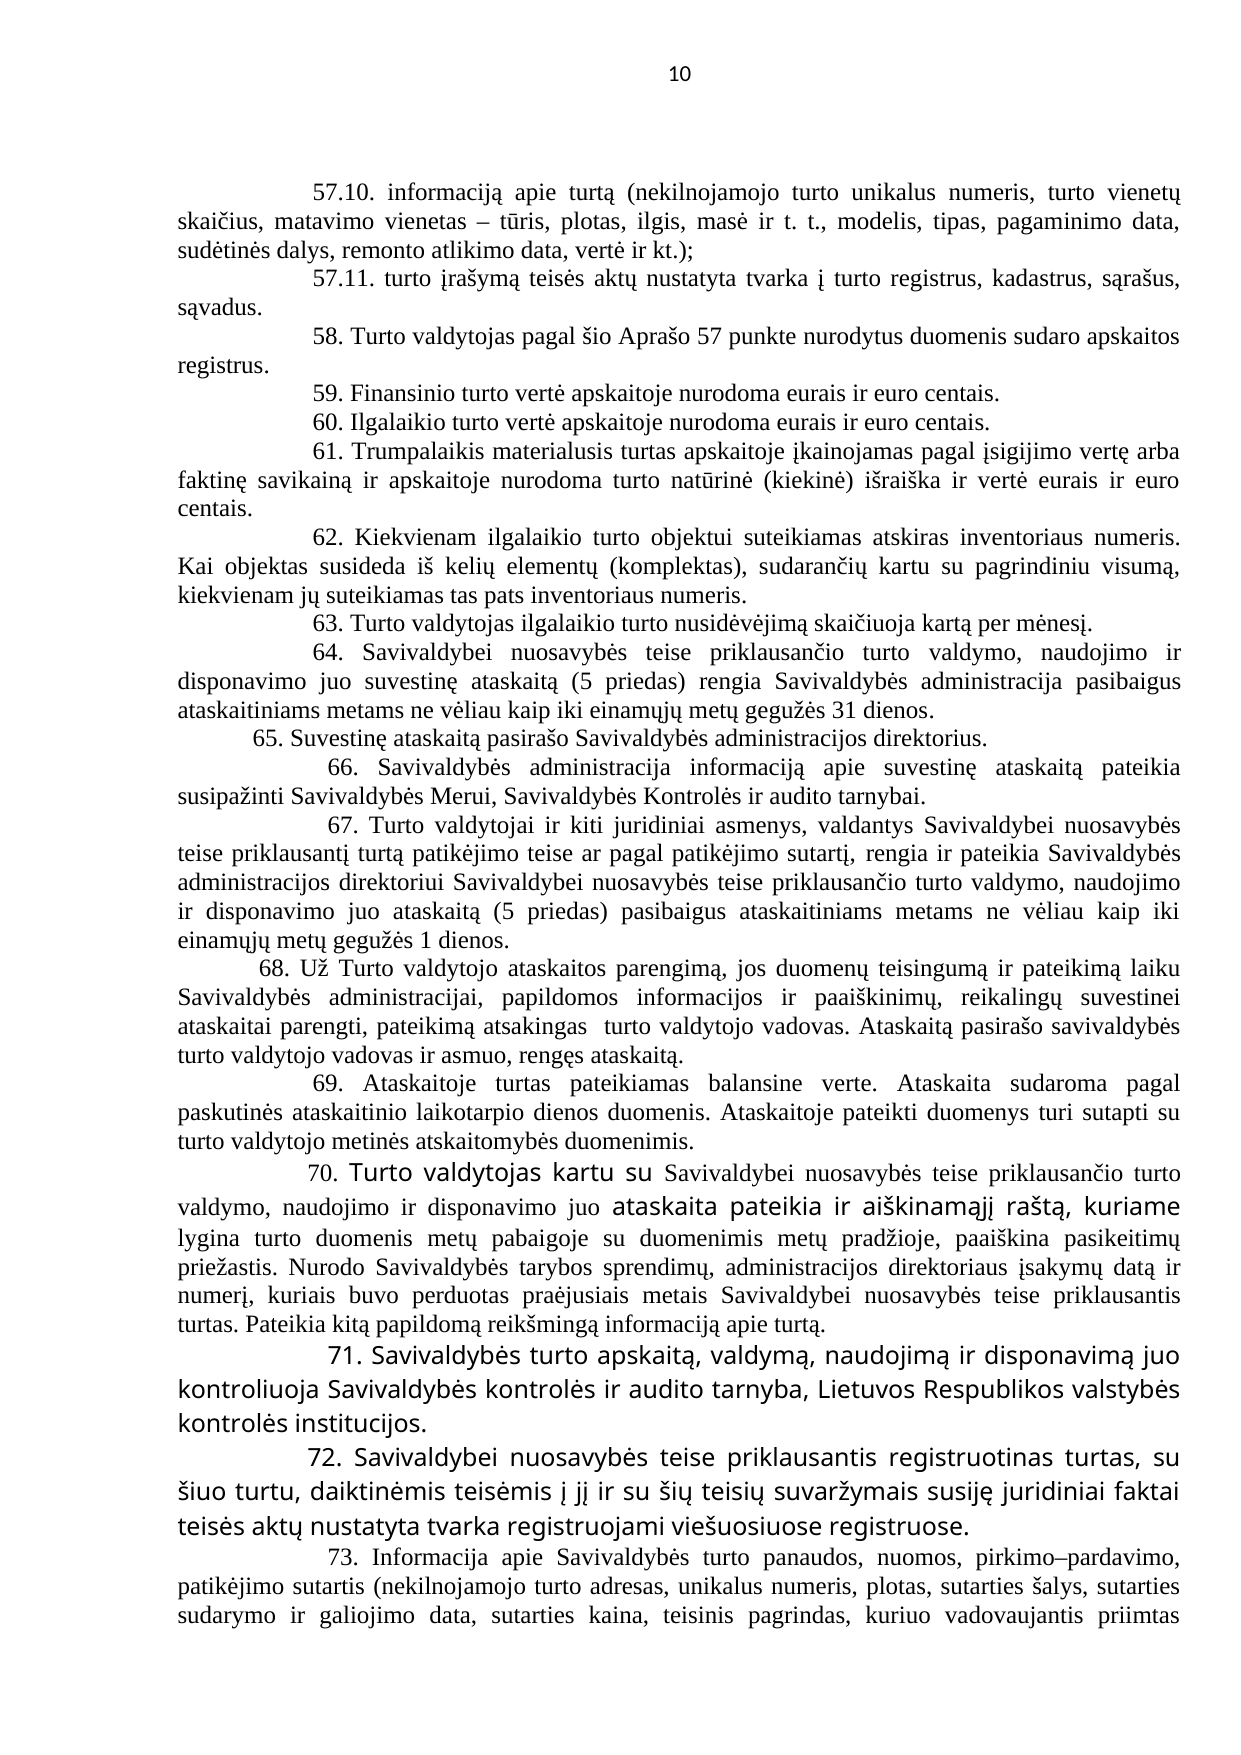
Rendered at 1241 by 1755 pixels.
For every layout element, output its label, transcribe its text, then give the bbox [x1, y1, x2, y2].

text 61. Trumpalaikis materialusis turtas apskaitoje įkainojamas pagal įsigijimo vertę arba faktinę savikainą ir apskaitoje nurodoma turto natūrinė (kiekinė) išraiška ir vertė eurais ir euro centais. [177, 436, 1181, 522]
text 72. Savivaldybei nuosavybės teise priklausantis registruotinas turtas, su šiuo turtu, daiktinėmis teisėmis į jį ir su šių teisių suvaržymais susiję juridiniai faktai teisės aktų nustatyta tvarka registruojami viešuosiuose registruose. [177, 1440, 1181, 1542]
text 57.10. informaciją apie turtą (nekilnojamojo turto unikalus numeris, turto vienetų skaičius, matavimo vienetas – tūris, plotas, ilgis, masė ir t. t., modelis, tipas, pagaminimo data, sudėtinės dalys, remonto atlikimo data, vertė ir kt.); [177, 177, 1181, 263]
text 70. Turto valdytojas kartu su Savivaldybei nuosavybės teise priklausančio turto valdymo, naudojimo ir disponavimo juo ataskaita pateikia ir aiškinamąjį raštą, kuriame lygina turto duomenis metų pabaigoje su duomenimis metų pradžioje, paaiškina pasikeitimų priežastis. Nurodo Savivaldybės tarybos sprendimų, administracijos direktoriaus įsakymų datą ir numerį, kuriais buvo perduotas praėjusiais metais Savivaldybei nuosavybės teise priklausantis turtas. Pateikia kitą papildomą reikšmingą informaciją apie turtą. [177, 1155, 1181, 1338]
text 58. Turto valdytojas pagal šio Aprašo 57 punkte nurodytus duomenis sudaro apskaitos registrus. [177, 321, 1181, 378]
text 59. Finansinio turto vertė apskaitoje nurodoma eurais ir euro centais. [177, 378, 1181, 407]
text 71. Savivaldybės turto apskaitą, valdymą, naudojimą ir disponavimą juo kontroliuoja Savivaldybės kontrolės ir audito tarnyba, Lietuvos Respublikos valstybės kontrolės institucijos. [177, 1338, 1181, 1440]
text 73. Informacija apie Savivaldybės turto panaudos, nuomos, pirkimo–pardavimo, patikėjimo sutartis (nekilnojamojo turto adresas, unikalus numeris, plotas, sutarties šalys, sutarties sudarymo ir galiojimo data, sutarties kaina, teisinis pagrindas, kuriuo vadovaujantis priimtas [177, 1542, 1181, 1628]
text 67. Turto valdytojai ir kiti juridiniai asmenys, valdantys Savivaldybei nuosavybės teise priklausantį turtą patikėjimo teise ar pagal patikėjimo sutartį, rengia ir pateikia Savivaldybės administracijos direktoriui Savivaldybei nuosavybės teise priklausančio turto valdymo, naudojimo ir disponavimo juo ataskaitą (5 priedas) pasibaigus ataskaitiniams metams ne vėliau kaip iki einamųjų metų gegužės 1 dienos. [177, 810, 1181, 953]
text 69. Ataskaitoje turtas pateikiamas balansine verte. Ataskaita sudaroma pagal paskutinės ataskaitinio laikotarpio dienos duomenis. Ataskaitoje pateikti duomenys turi sutapti su turto valdytojo metinės atskaitomybės duomenimis. [177, 1068, 1181, 1155]
text 66. Savivaldybės administracija informaciją apie suvestinę ataskaitą pateikia susipažinti Savivaldybės Merui, Savivaldybės Kontrolės ir audito tarnybai. [177, 752, 1181, 810]
text 64. Savivaldybei nuosavybės teise priklausančio turto valdymo, naudojimo ir disponavimo juo suvestinę ataskaitą (5 priedas) rengia Savivaldybės administracija pasibaigus ataskaitiniams metams ne vėliau kaip iki einamųjų metų gegužės 31 dienos. [177, 637, 1181, 723]
text 62. Kiekvienam ilgalaikio turto objektui suteikiamas atskiras inventoriaus numeris. Kai objektas susideda iš kelių elementų (komplektas), sudarančių kartu su pagrindiniu visumą, kiekvienam jų suteikiamas tas pats inventoriaus numeris. [177, 522, 1181, 608]
text 63. Turto valdytojas ilgalaikio turto nusidėvėjimą skaičiuoja kartą per mėnesį. [177, 608, 1181, 637]
text 68. Už Turto valdytojo ataskaitos parengimą, jos duomenų teisingumą ir pateikimą laiku Savivaldybės administracijai, papildomos informacijos ir paaiškinimų, reikalingų suvestinei ataskaitai parengti, pateikimą atsakingas turto valdytojo vadovas. Ataskaitą pasirašo savivaldybės turto valdytojo vadovas ir asmuo, rengęs ataskaitą. [177, 953, 1181, 1068]
text 57.11. turto įrašymą teisės aktų nustatyta tvarka į turto registrus, kadastrus, sąrašus, sąvadus. [177, 263, 1181, 321]
text 60. Ilgalaikio turto vertė apskaitoje nurodoma eurais ir euro centais. [177, 407, 1181, 436]
text 65. Suvestinę ataskaitą pasirašo Savivaldybės administracijos direktorius. [177, 723, 1181, 752]
